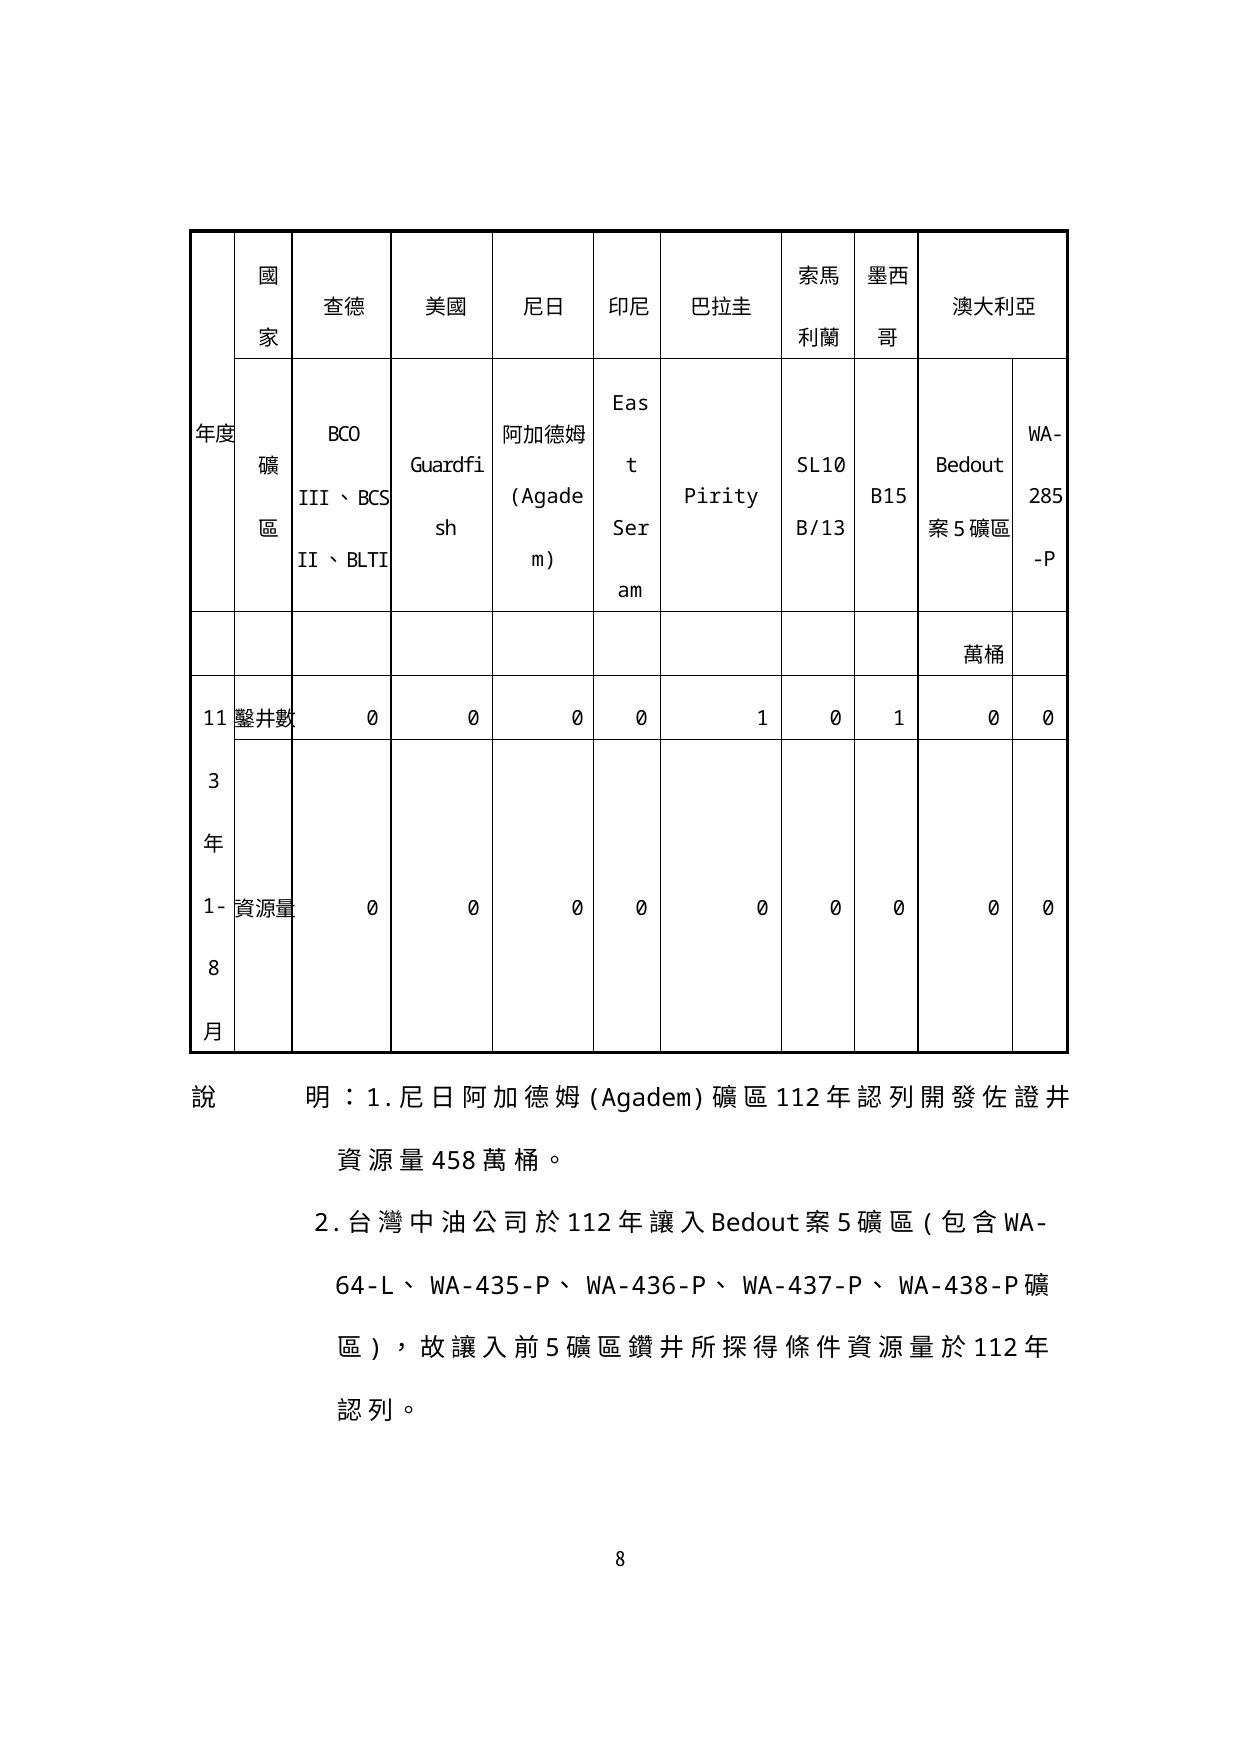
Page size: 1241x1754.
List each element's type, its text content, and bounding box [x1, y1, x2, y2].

table_cell 0 [594, 676, 660, 739]
table_header 印尼 [594, 233, 660, 357]
table_cell 113年1-8月 [192, 676, 234, 1051]
table_cell 萬桶 [919, 612, 1012, 674]
table_cell 資源量 [235, 740, 291, 1051]
table_cell [493, 612, 593, 674]
table_cell [782, 612, 854, 674]
table_cell Bedout案5礦區 [919, 359, 1012, 611]
table_cell East Seram [594, 359, 660, 611]
table_cell 0 [782, 676, 854, 739]
table_cell 0 [919, 676, 1012, 739]
table_cell [855, 612, 917, 674]
text 說 明：1.尼日阿加德姆(Agadem)礦區112年認列開發佐證井資源量458萬桶。 [178, 1054, 1078, 1179]
table_cell Pirity [661, 359, 781, 611]
table_cell 礦區 [235, 359, 291, 611]
table_cell BCO III、BCSII、BLTI [293, 359, 390, 611]
table_cell 0 [594, 740, 660, 1051]
table_cell 0 [661, 740, 781, 1051]
table_cell 鑿井數 [235, 676, 291, 739]
table_header 墨西哥 [855, 233, 917, 357]
table_header 澳大利亞 [919, 233, 1066, 357]
table_cell SL10B/13 [782, 359, 854, 611]
table_cell 0 [293, 612, 390, 674]
table_cell 0 [392, 740, 492, 1051]
table_cell 阿加德姆 (Agadem) [493, 359, 593, 611]
table_cell [1013, 612, 1066, 674]
table_cell 資源量 [235, 612, 291, 674]
table_cell 0 [1013, 740, 1066, 1051]
table_cell 0 [919, 740, 1012, 1051]
table_cell 0 [855, 740, 917, 1051]
table_header 美國 [392, 233, 492, 357]
table_header 國家 [235, 233, 291, 357]
table_cell B15 [855, 359, 917, 611]
table_cell 0 [293, 676, 390, 739]
table_cell [392, 612, 492, 674]
table_cell 0 [293, 740, 390, 1051]
table_header 查德 [293, 233, 390, 357]
table_cell [661, 612, 781, 674]
table_cell 1 [855, 676, 917, 739]
table_cell [594, 612, 660, 674]
table_cell 0 [1013, 676, 1066, 739]
table_cell [192, 612, 234, 674]
table_header 巴拉圭 [661, 233, 781, 357]
table_cell 0 [782, 740, 854, 1051]
table_cell 1 [661, 676, 781, 739]
table_header 年度 [192, 233, 234, 611]
table_header 索馬 利蘭 [782, 233, 854, 357]
table_header 尼日 [493, 233, 593, 357]
table_cell 0 [493, 740, 593, 1051]
table_cell 0 [493, 676, 593, 739]
table_cell Guardfish [392, 359, 492, 611]
text 2.台灣中油公司於112年讓入Bedout案5礦區(包含WA-64-L、WA-435-P、WA-436-P、WA-437-P、WA-438-P礦區)，故讓入前5礦區鑽井所探得條件資源量於112年認列。 [304, 1179, 1063, 1429]
table_cell 0 [392, 676, 492, 739]
table_cell WA-285-P [1013, 359, 1066, 611]
